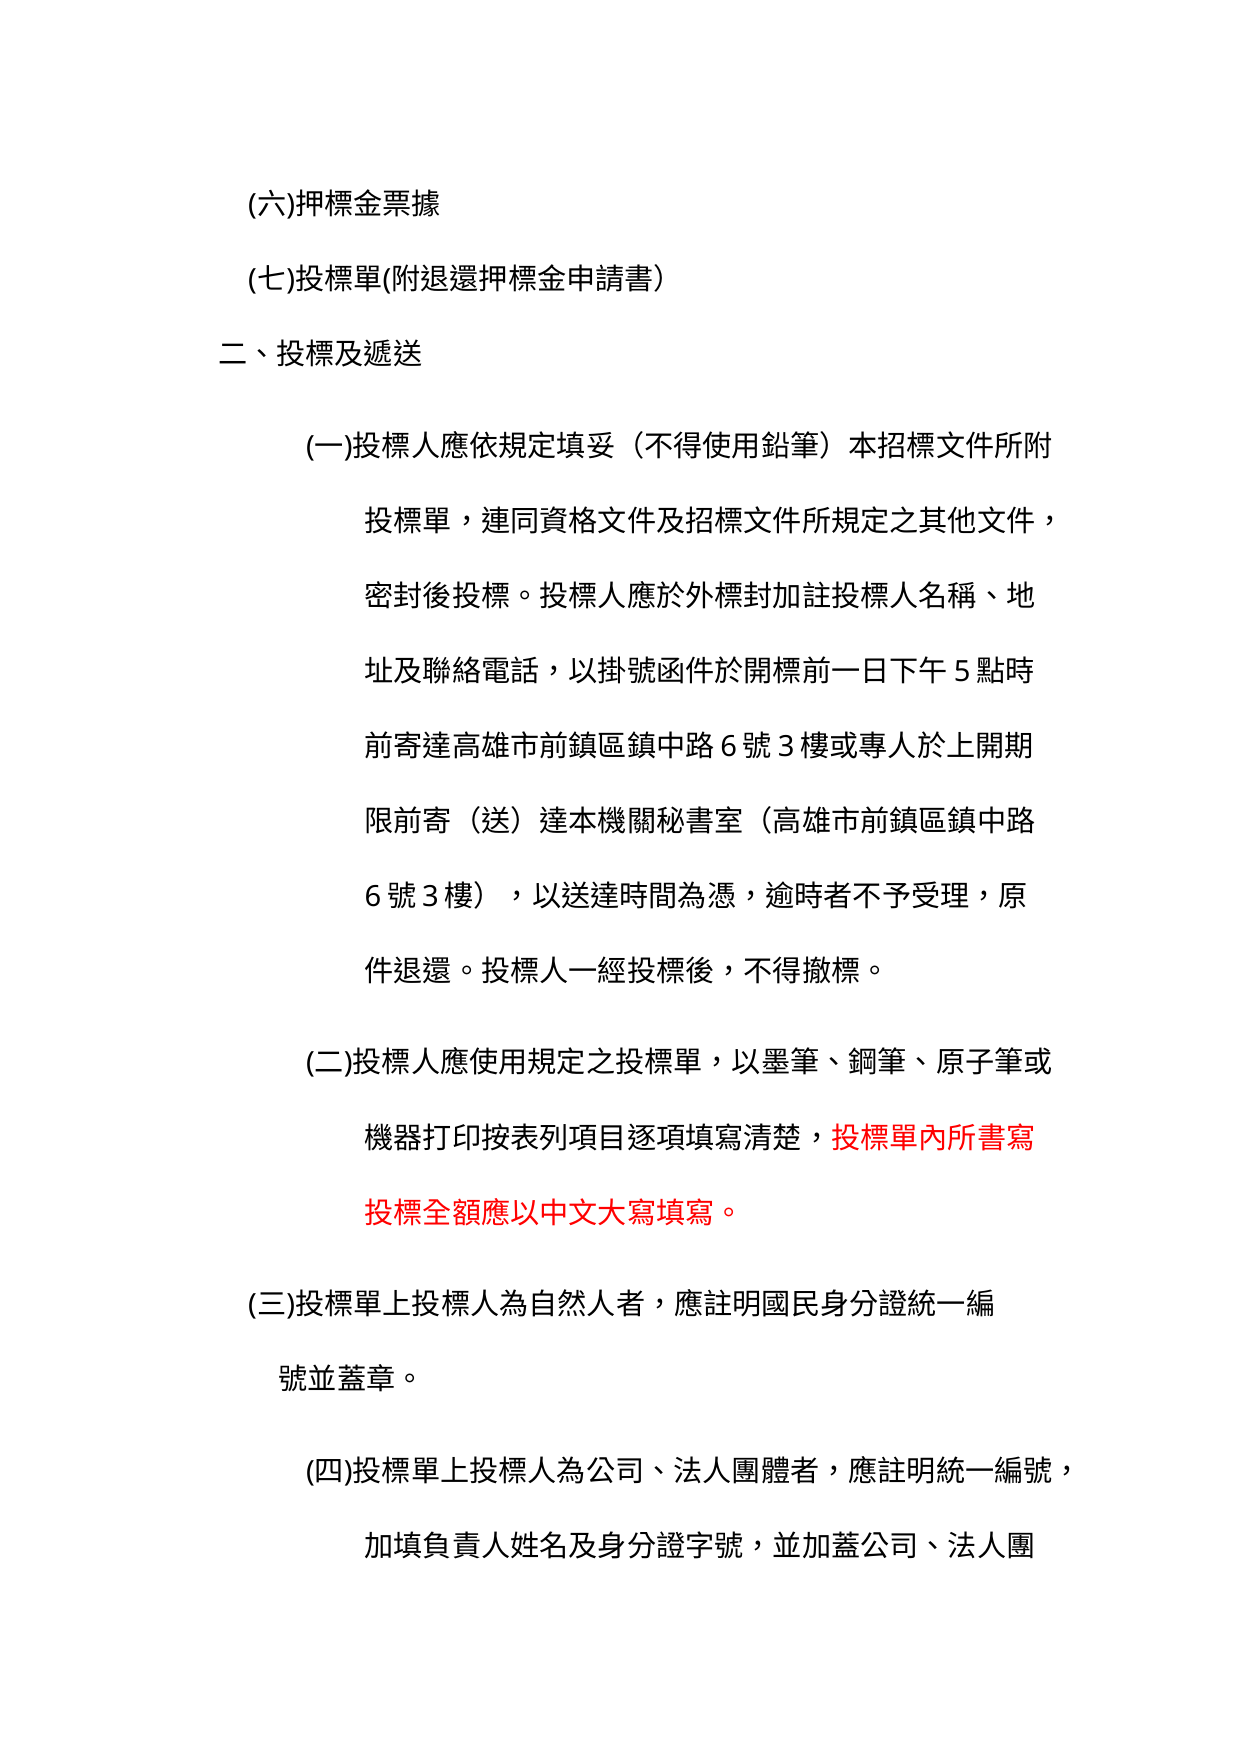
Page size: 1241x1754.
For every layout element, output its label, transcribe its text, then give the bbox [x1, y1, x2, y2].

text (二)投標人應使用規定之投標單，以墨筆、鋼筆、原子筆或機器打印按表列項目逐項填寫清楚，投標單內所書寫投標全額應以中文大寫填寫。 [306, 1023, 1053, 1248]
text (一)投標人應依規定填妥（不得使用鉛筆）本招標文件所附投標單，連同資格文件及招標文件所規定之其他文件，密封後投標。投標人應於外標封加註投標人名稱、地址及聯絡電話，以掛號函件於開標前一日下午5點時前寄達高雄市前鎮區鎮中路6號3樓或專人於上開期限前寄（送）達本機關秘書室（高雄市前鎮區鎮中路6號3樓），以送達時間為憑，逾時者不予受理，原件退還。投標人一經投標後，不得撤標。 [306, 406, 1053, 1006]
text (四)投標單上投標人為公司、法人團體者，應註明統一編號，加填負責人姓名及身分證字號，並加蓋公司、法人團體及負責人印章。 [306, 1431, 1053, 1581]
text (六)押標金票據 (七)投標單(附退還押標金申請書） 二、投標及遞送 [187, 164, 1053, 389]
text (三)投標單上投標人為自然人者，應註明國民身分證統一編 號並蓋章。 [187, 1264, 1053, 1414]
